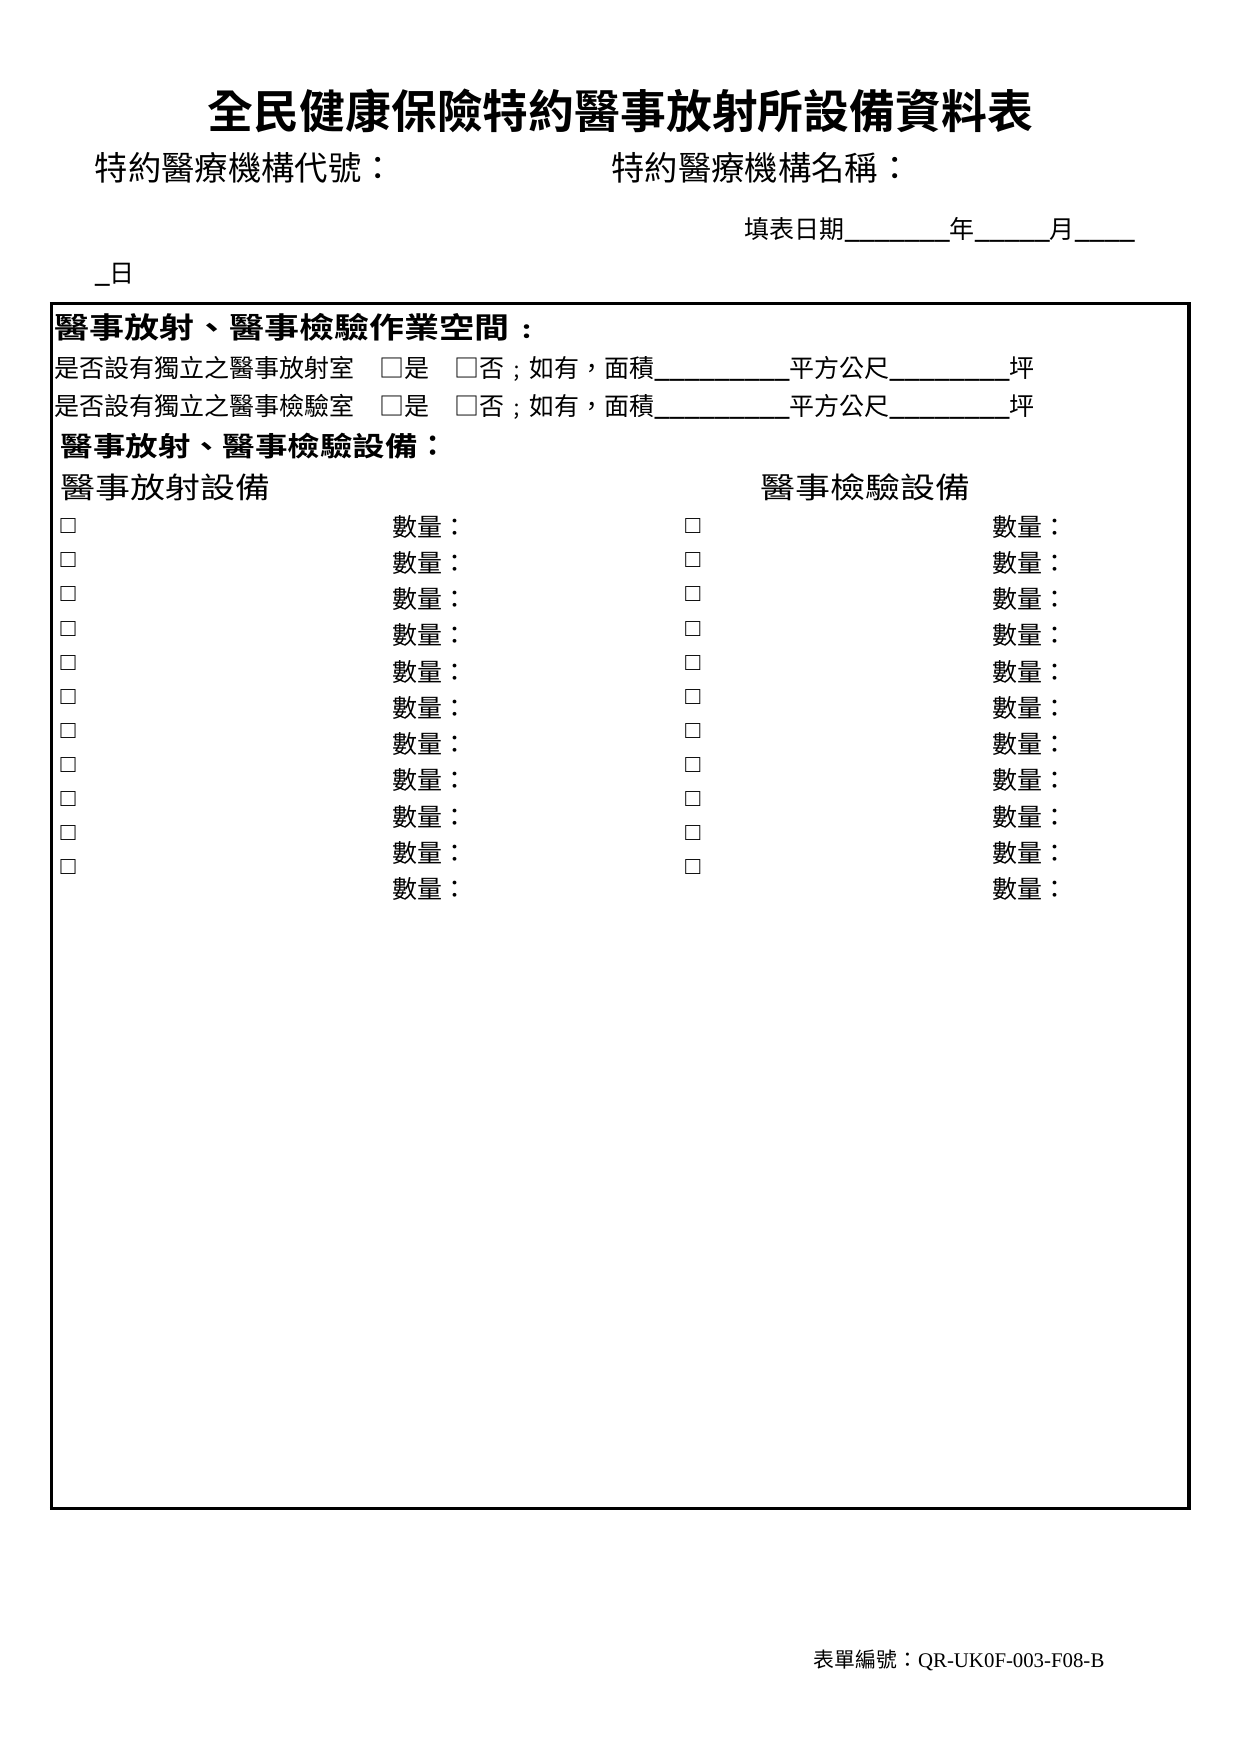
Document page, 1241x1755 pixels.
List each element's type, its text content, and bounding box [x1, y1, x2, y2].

text 全民健康保險特約醫事放射所設備資料表 [94, 75, 1146, 141]
table_cell 醫事放射、醫事檢驗設備： [53, 423, 1187, 465]
text 填表日期_______年_____月_____日 [94, 189, 1146, 289]
table_cell [53, 950, 389, 991]
table_cell [53, 991, 389, 1507]
table_cell [989, 991, 1187, 1507]
table_cell □ □ □ □ □ □ □ □ □ □ □ [676, 507, 989, 950]
table_cell [389, 991, 676, 1507]
text 特約醫療機構代號： 特約醫療機構名稱： [94, 141, 1146, 189]
table_header 醫事放射、醫事檢驗作業空間﹕ 是否設有獨立之醫事放射室 □是 □否﹔如有，面積_________平方公尺________坪 是否設有獨立之醫事檢驗室 □是 □否﹔如有，面積_________平方公尺________坪 [53, 305, 1187, 422]
table_cell [676, 991, 989, 1507]
table_cell 數量： 數量： 數量： 數量： 數量： 數量： 數量： 數量： 數量： 數量： 數量： [989, 507, 1187, 950]
table_cell [676, 950, 989, 991]
table_cell 醫事放射設備 醫事檢驗設備 [53, 465, 1187, 507]
table_cell 數量： 數量： 數量： 數量： 數量： 數量： 數量： 數量： 數量： 數量： 數量： [389, 507, 676, 950]
table_cell [389, 950, 676, 991]
table_cell [989, 950, 1187, 991]
table_cell □ □ □ □ □ □ □ □ □ □ □ [53, 507, 389, 950]
